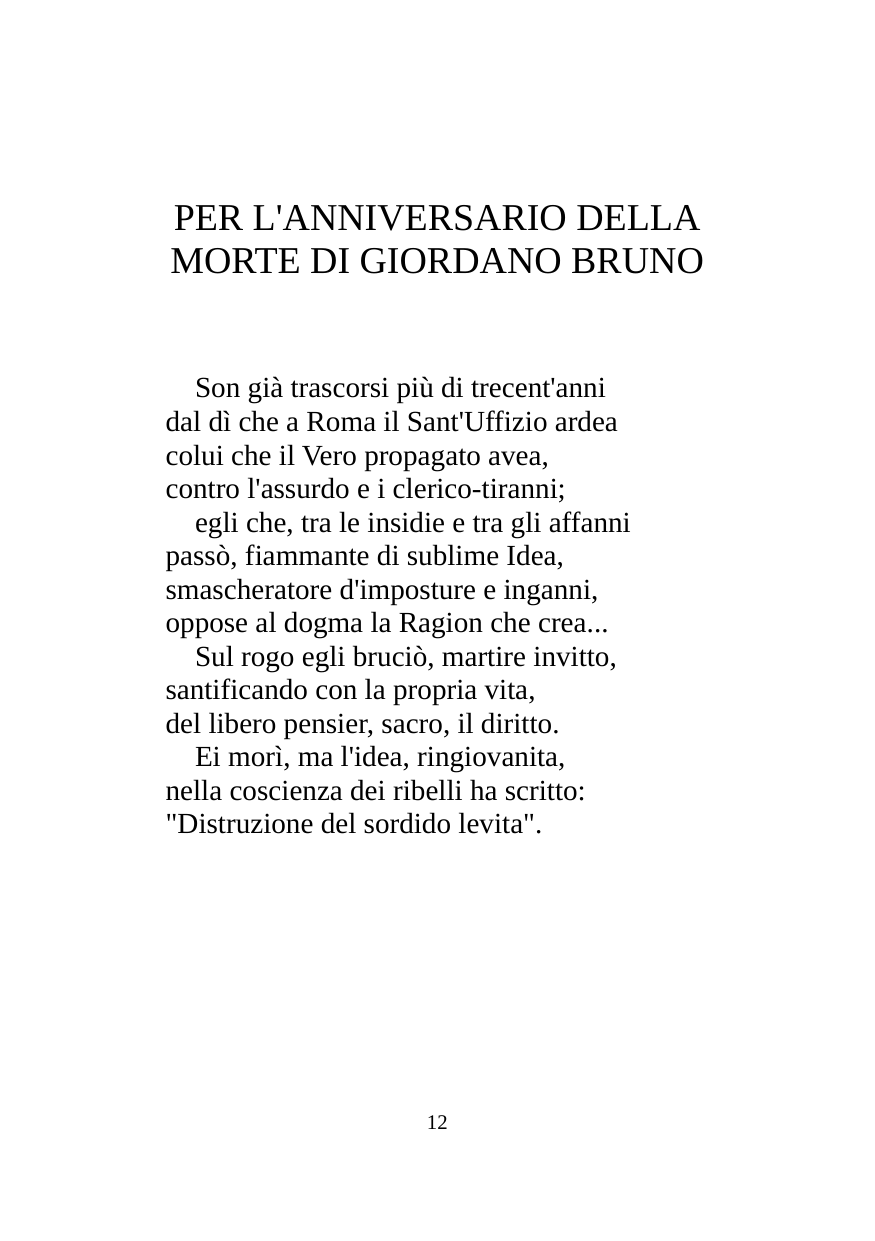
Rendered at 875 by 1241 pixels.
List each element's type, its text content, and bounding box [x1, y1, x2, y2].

text Son già trascorsi più di trecent'anni dal dì che a Roma il Sant'Uffizio ardea colui che il Vero propagato avea, contro l'assurdo e i clerico-tiranni; [165, 371, 768, 505]
text Ei morì, ma l'idea, ringiovanita, nella coscienza dei ribelli ha scritto: "Distruzione del sordido levita". [165, 739, 768, 840]
text egli che, tra le insidie e tra gli affanni passò, fiammante di sublime Idea, smascheratore d'imposture e inganni, oppose al dogma la Ragion che crea... [165, 505, 768, 639]
text Sul rogo egli bruciò, martire invitto, santificando con la propria vita, del libero pensier, sacro, il diritto. [165, 639, 768, 739]
subtitle PER L'ANNIVERSARIO DELLA MORTE DI GIORDANO BRUNO [106, 195, 768, 282]
